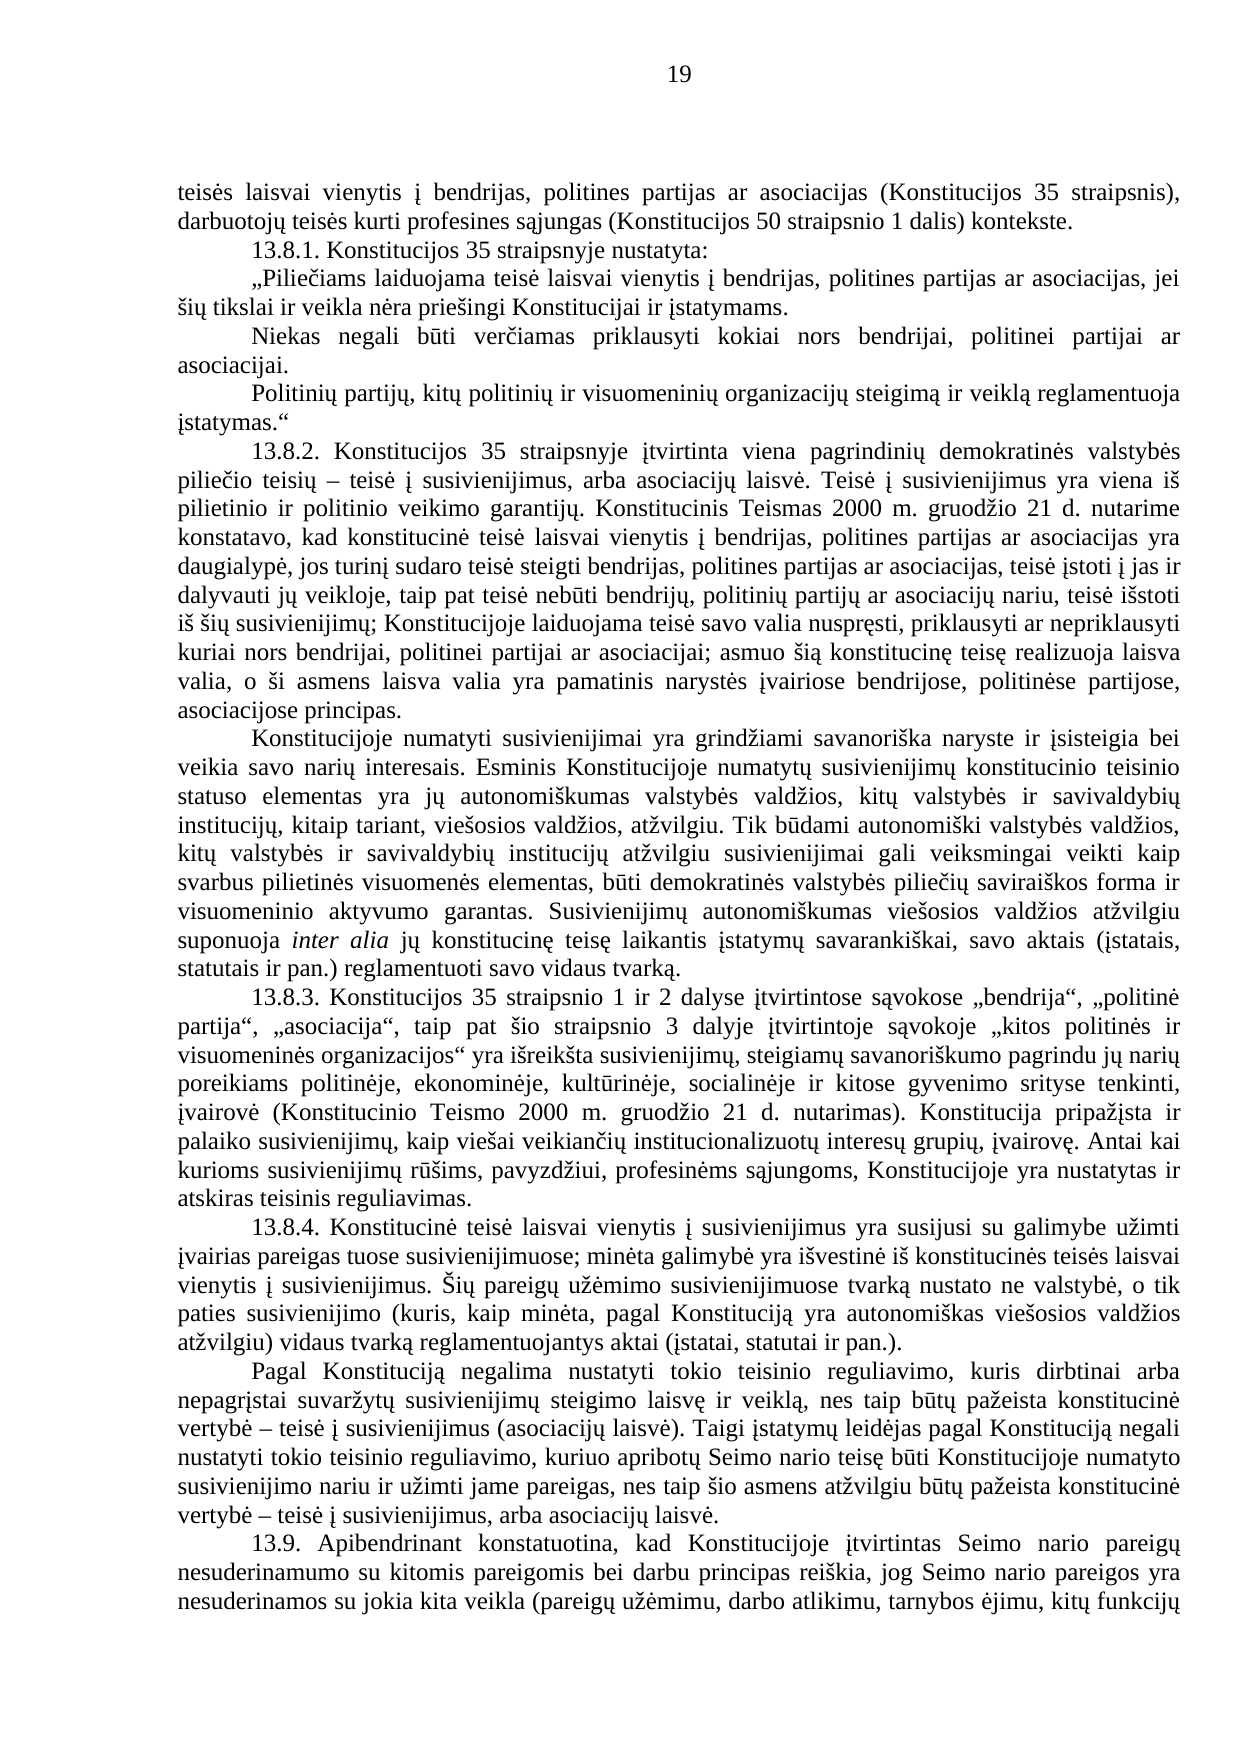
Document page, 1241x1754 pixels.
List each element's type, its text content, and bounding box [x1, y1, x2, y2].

text 13.8.2. Konstitucijos 35 straipsnyje įtvirtinta viena pagrindinių demokratinės valstybės piliečio teisių – teisė į susivienijimus, arba asociacijų laisvė. Teisė į susivienijimus yra viena iš pilietinio ir politinio veikimo garantijų. Konstitucinis Teismas 2000 m. gruodžio 21 d. nutarime konstatavo, kad konstitucinė teisė laisvai vienytis į bendrijas, politines partijas ar asociacijas yra daugialypė, jos turinį sudaro teisė steigti bendrijas, politines partijas ar asociacijas, teisė įstoti į jas ir dalyvauti jų veikloje, taip pat teisė nebūti bendrijų, politinių partijų ar asociacijų nariu, teisė išstoti iš šių susivienijimų; Konstitucijoje laiduojama teisė savo valia nuspręsti, priklausyti ar nepriklausyti kuriai nors bendrijai, politinei partijai ar asociacijai; asmuo šią konstitucinę teisę realizuoja laisva valia, o ši asmens laisva valia yra pamatinis narystės įvairiose bendrijose, politinėse partijose, asociacijose principas. [177, 436, 1181, 723]
text 13.9. Apibendrinant konstatuotina, kad Konstitucijoje įtvirtintas Seimo nario pareigų nesuderinamumo su kitomis pareigomis bei darbu principas reiškia, jog Seimo nario pareigos yra nesuderinamos su jokia kita veikla (pareigų užėmimu, darbo atlikimu, tarnybos ėjimu, kitų funkcijų [177, 1528, 1181, 1615]
text 13.8.4. Konstitucinė teisė laisvai vienytis į susivienijimus yra susijusi su galimybe užimti įvairias pareigas tuose susivienijimuose; minėta galimybė yra išvestinė iš konstitucinės teisės laisvai vienytis į susivienijimus. Šių pareigų užėmimo susivienijimuose tvarką nustato ne valstybė, o tik paties susivienijimo (kuris, kaip minėta, pagal Konstituciją yra autonomiškas viešosios valdžios atžvilgiu) vidaus tvarką reglamentuojantys aktai (įstatai, statutai ir pan.). [177, 1212, 1181, 1356]
text „Piliečiams laiduojama teisė laisvai vienytis į bendrijas, politines partijas ar asociacijas, jei šių tikslai ir veikla nėra priešingi Konstitucijai ir įstatymams. [177, 263, 1181, 321]
text Pagal Konstituciją negalima nustatyti tokio teisinio reguliavimo, kuris dirbtinai arba nepagrįstai suvaržytų susivienijimų steigimo laisvę ir veiklą, nes taip būtų pažeista konstitucinė vertybė – teisė į susivienijimus (asociacijų laisvė). Taigi įstatymų leidėjas pagal Konstituciją negali nustatyti tokio teisinio reguliavimo, kuriuo apribotų Seimo nario teisę būti Konstitucijoje numatyto susivienijimo nariu ir užimti jame pareigas, nes taip šio asmens atžvilgiu būtų pažeista konstitucinė vertybė – teisė į susivienijimus, arba asociacijų laisvė. [177, 1356, 1181, 1528]
text Niekas negali būti verčiamas priklausyti kokiai nors bendrijai, politinei partijai ar asociacijai. [177, 321, 1181, 378]
text teisės laisvai vienytis į bendrijas, politines partijas ar asociacijas (Konstitucijos 35 straipsnis), darbuotojų teisės kurti profesines sąjungas (Konstitucijos 50 straipsnio 1 dalis) kontekste. [177, 177, 1181, 235]
text Politinių partijų, kitų politinių ir visuomeninių organizacijų steigimą ir veiklą reglamentuoja įstatymas.“ [177, 378, 1181, 436]
text Konstitucijoje numatyti susivienijimai yra grindžiami savanoriška naryste ir įsisteigia bei veikia savo narių interesais. Esminis Konstitucijoje numatytų susivienijimų konstitucinio teisinio statuso elementas yra jų autonomiškumas valstybės valdžios, kitų valstybės ir savivaldybių institucijų, kitaip tariant, viešosios valdžios, atžvilgiu. Tik būdami autonomiški valstybės valdžios, kitų valstybės ir savivaldybių institucijų atžvilgiu susivienijimai gali veiksmingai veikti kaip svarbus pilietinės visuomenės elementas, būti demokratinės valstybės piliečių saviraiškos forma ir visuomeninio aktyvumo garantas. Susivienijimų autonomiškumas viešosios valdžios atžvilgiu suponuoja inter alia jų konstitucinę teisę laikantis įstatymų savarankiškai, savo aktais (įstatais, statutais ir pan.) reglamentuoti savo vidaus tvarką. [177, 723, 1181, 982]
text 13.8.1. Konstitucijos 35 straipsnyje nustatyta: [177, 235, 1181, 263]
text 13.8.3. Konstitucijos 35 straipsnio 1 ir 2 dalyse įtvirtintose sąvokose „bendrija“, „politinė partija“, „asociacija“, taip pat šio straipsnio 3 dalyje įtvirtintoje sąvokoje „kitos politinės ir visuomeninės organizacijos“ yra išreikšta susivienijimų, steigiamų savanoriškumo pagrindu jų narių poreikiams politinėje, ekonominėje, kultūrinėje, socialinėje ir kitose gyvenimo srityse tenkinti, įvairovė (Konstitucinio Teismo 2000 m. gruodžio 21 d. nutarimas). Konstitucija pripažįsta ir palaiko susivienijimų, kaip viešai veikiančių institucionalizuotų interesų grupių, įvairovę. Antai kai kurioms susivienijimų rūšims, pavyzdžiui, profesinėms sąjungoms, Konstitucijoje yra nustatytas ir atskiras teisinis reguliavimas. [177, 982, 1181, 1212]
